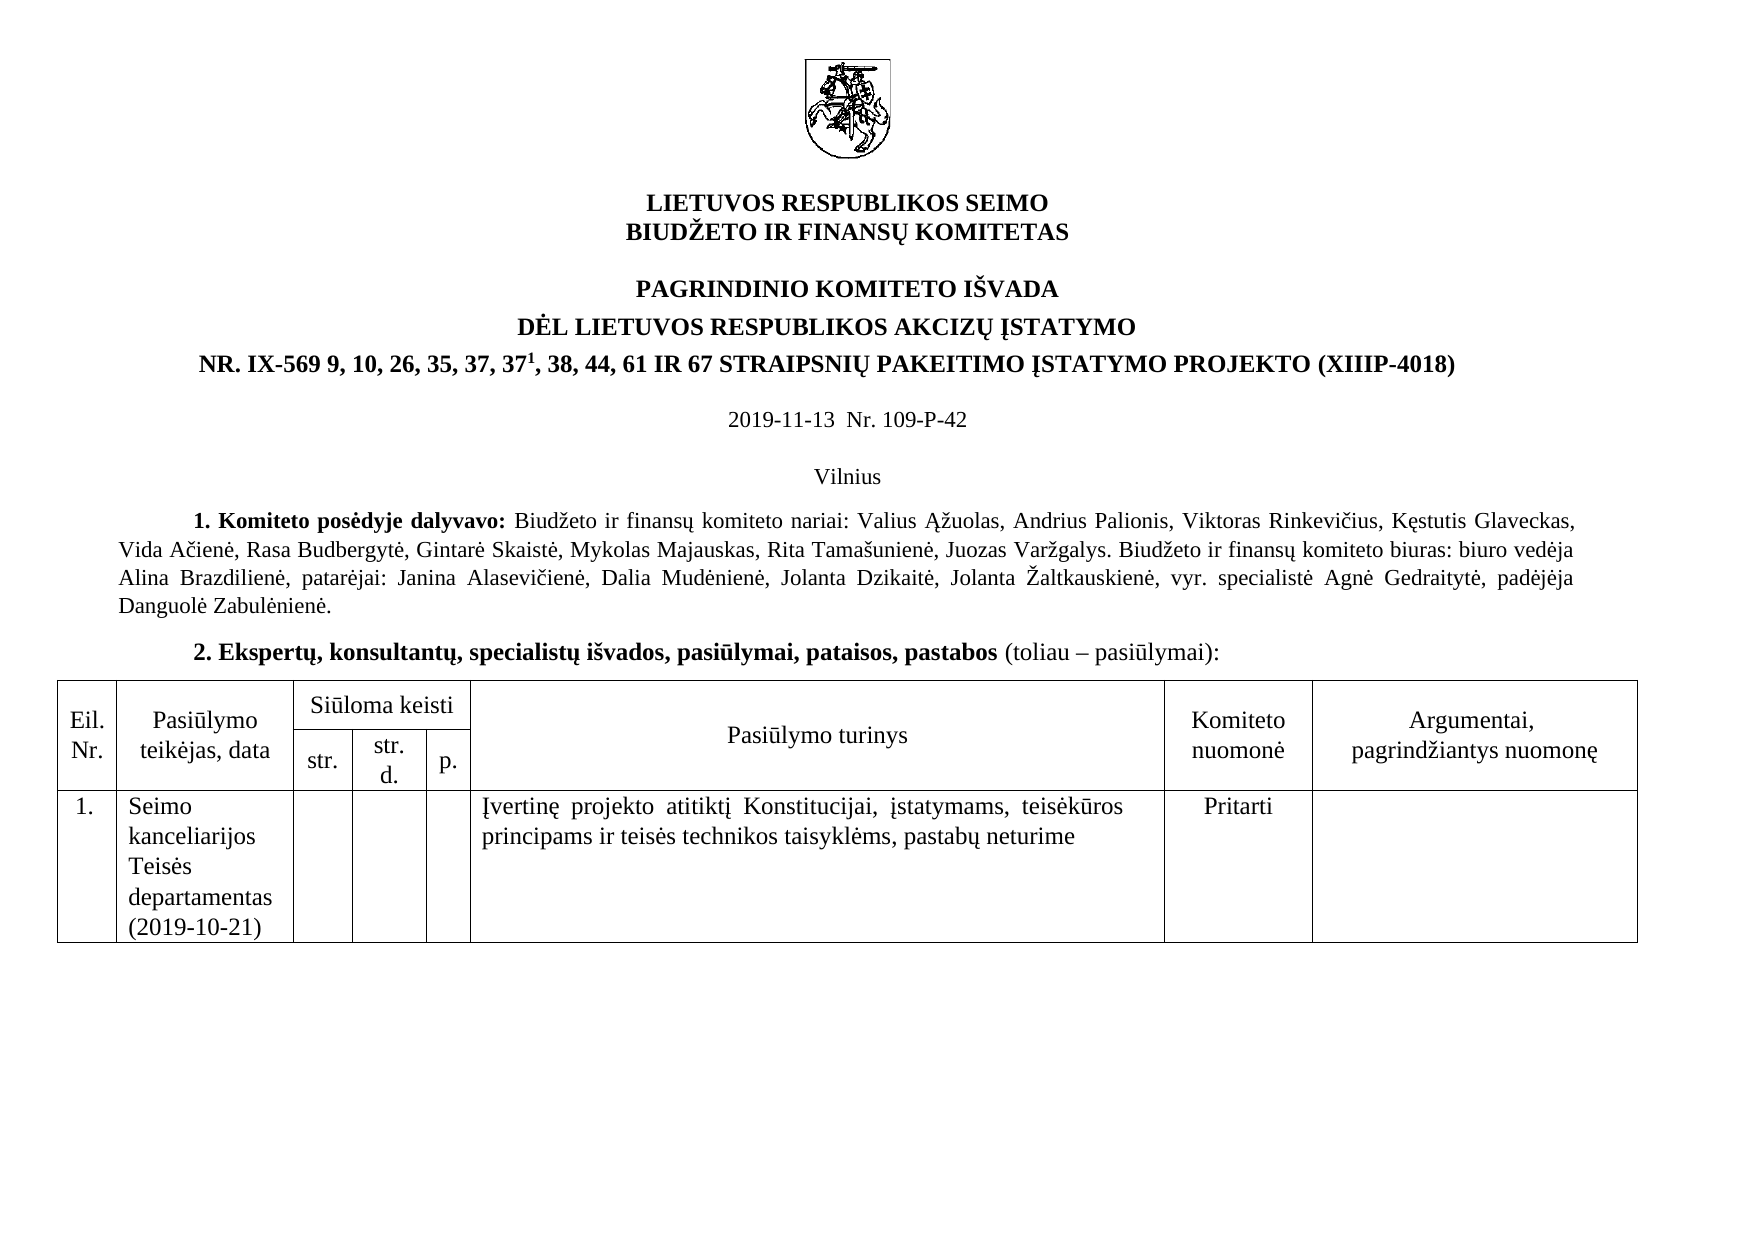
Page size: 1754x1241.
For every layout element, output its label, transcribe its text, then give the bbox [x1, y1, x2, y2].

table_header Siūloma keisti [294, 681, 470, 729]
text LIETUVOS RESPUBLIKOS SEIMO [118, 188, 1577, 217]
text NR. IX-569 9, 10, 26, 35, 37, 371, 38, 44, 61 IR 67 STRAIPSNIŲ PAKEITIMO ĮSTATYMO PROJEKTO (XIIIP-4018) [118, 340, 1535, 378]
table_header Eil. Nr. [58, 681, 116, 790]
table_cell [353, 791, 426, 942]
text PAGRINDINIO KOMITETO IŠVADA [118, 274, 1577, 303]
text 2019-11-13 Nr. 109-P-42 [118, 407, 1577, 433]
table_header Pasiūlymo turinys [471, 681, 1164, 790]
text DĖL LIETUVOS RESPUBLIKOS AKCIZŲ ĮSTATYMO [118, 303, 1535, 340]
text 1. Komiteto posėdyje dalyvavo: Biudžeto ir finansų komiteto nariai: Valius Ąžuolas, Andrius Palionis, Viktoras Rinkevičius, Kęstutis Glaveckas, Vida Ačienė, Rasa Budbergytė, Gintarė Skaistė, Mykolas Majauskas, Rita Tamašunienė, Juozas Varžgalys. Biudžeto ir finansų komiteto biuras: biuro vedėja Alina Brazdilienė, patarėjai: Janina Alasevičienė, Dalia Mudėnienė, Jolanta Dzikaitė, Jolanta Žaltkauskienė, vyr. specialistė Agnė Gedraitytė, padėjėja Danguolė Zabulėnienė. [118, 507, 1577, 618]
table_header Pasiūlymo teikėjas, data [117, 681, 293, 790]
table_cell Seimo kanceliarijos Teisės departamentas (2019-10-21) [117, 791, 293, 942]
text Biudžeto ir finansų komitetas [118, 217, 1577, 245]
table_cell Įvertinę projekto atitiktį Konstitucijai, įstatymams, teisėkūros principams ir teisės technikos taisyklėms, pastabų neturime [471, 791, 1164, 942]
table_cell [294, 791, 352, 942]
table_cell p. [427, 730, 470, 790]
table_cell [427, 791, 470, 942]
table_cell [1313, 791, 1637, 942]
table_cell 1. [58, 791, 116, 942]
table_cell Pritarti [1165, 791, 1312, 942]
text 2. Ekspertų, konsultantų, specialistų išvados, pasiūlymai, pataisos, pastabos (toliau – pasiūlymai): [118, 637, 1577, 665]
table_cell str. d. [353, 730, 426, 790]
table_cell str. [294, 730, 352, 790]
text Vilnius [118, 463, 1577, 489]
table_header Argumentai, pagrindžiantys nuomonę [1313, 681, 1637, 790]
table_header Komiteto nuomonė [1165, 681, 1312, 790]
